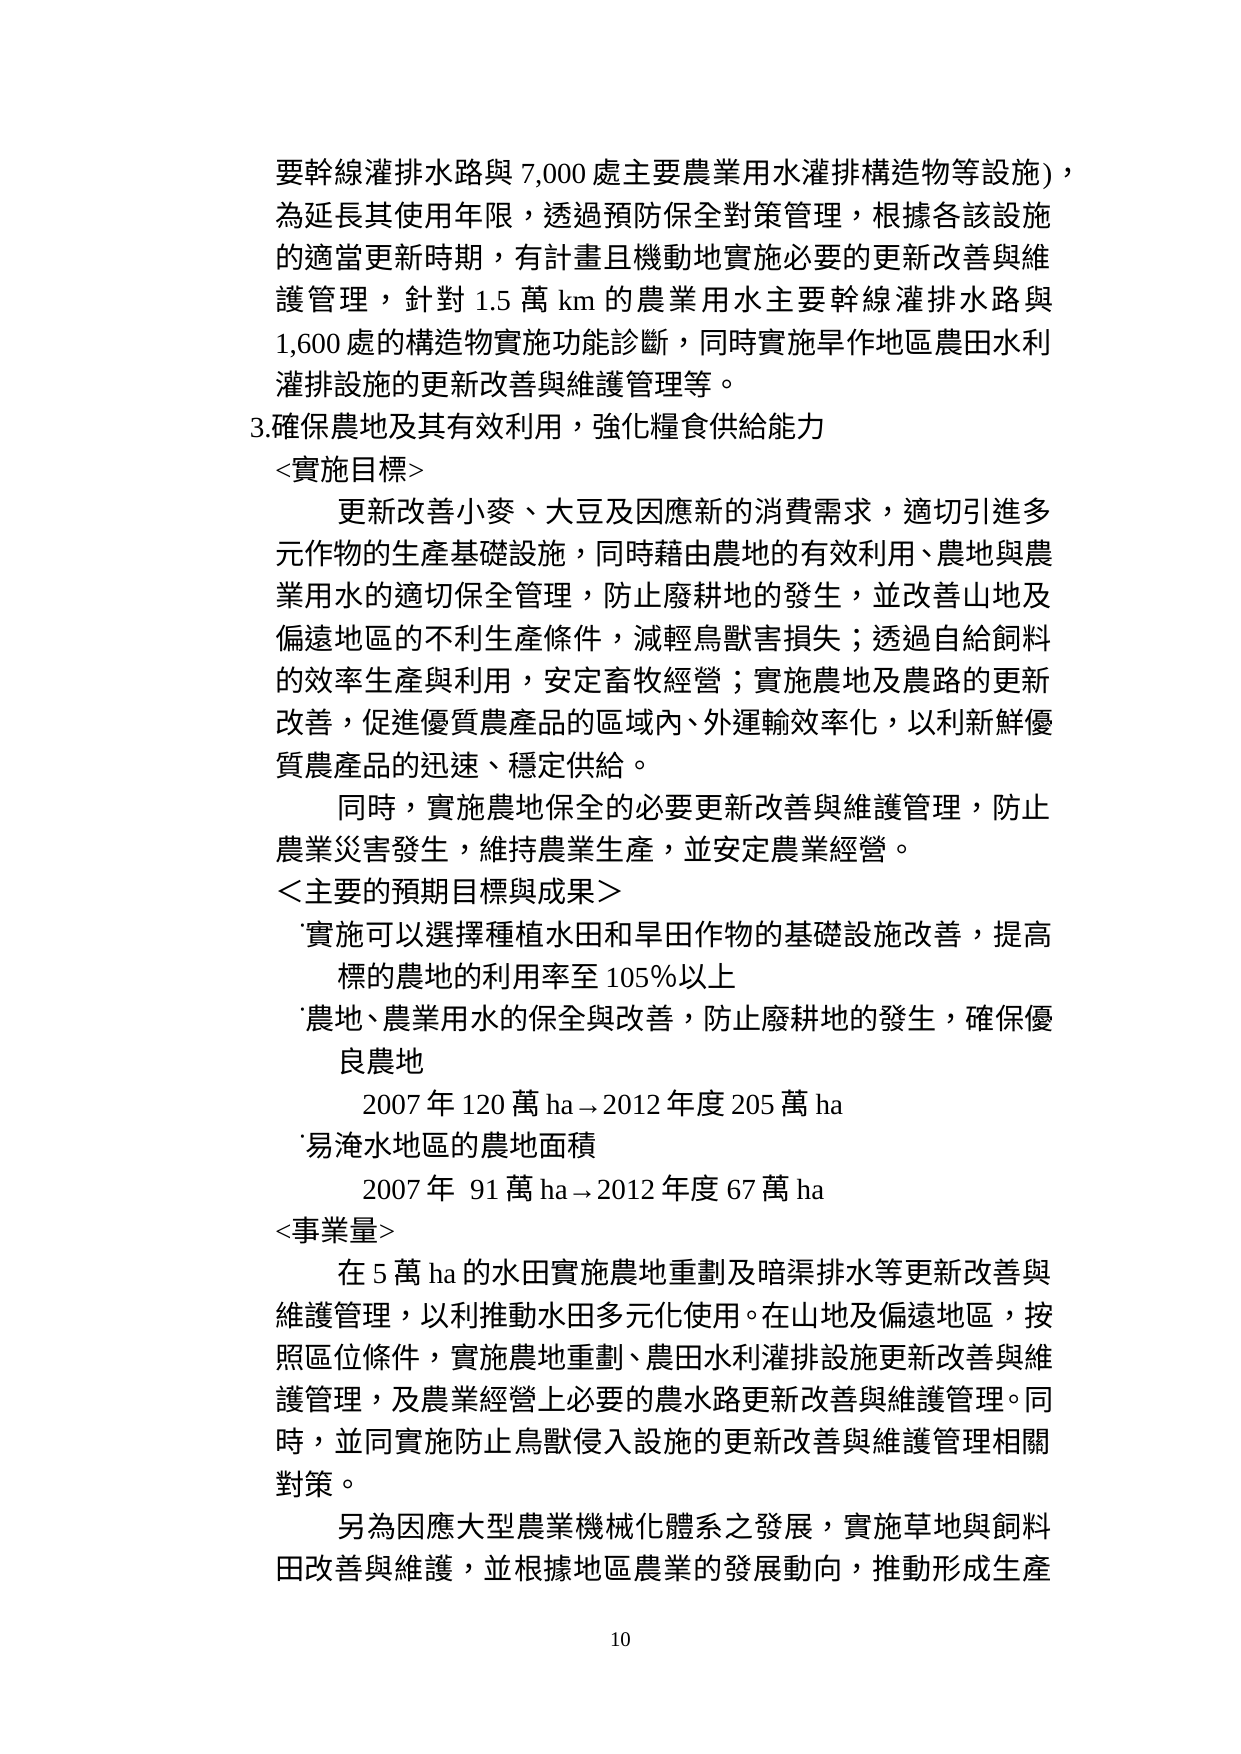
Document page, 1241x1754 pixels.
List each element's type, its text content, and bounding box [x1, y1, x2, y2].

text ˙實施可以選擇種植水田和旱田作物的基礎設施改善，提高標的農地的利用率至105％以上 [299, 911, 1053, 996]
text <實施目標> [187, 446, 1053, 488]
text 2007年120萬ha→2012年度205萬ha [362, 1081, 1053, 1123]
text 另為因應大型農業機械化體系之發展，實施草地與飼料田改善與維護，並根據地區農業的發展動向，推動形成生產 [275, 1504, 1053, 1588]
text 更新改善小麥、大豆及因應新的消費需求，適切引進多元作物的生產基礎設施，同時藉由農地的有效利用、農地與農業用水的適切保全管理，防止廢耕地的發生，並改善山地及偏遠地區的不利生產條件，減輕鳥獸害損失；透過自給飼料的效率生產與利用，安定畜牧經營；實施農地及農路的更新改善，促進優質農產品的區域內、外運輸效率化，以利新鮮優質農產品的迅速、穩定供給。 [275, 488, 1053, 784]
text 2007年 91萬ha→2012年度 67萬ha [362, 1165, 1053, 1208]
text ＜主要的預期目標與成果＞ [187, 869, 1053, 911]
text 有關農田水利主要幹線灌排設施(4.7萬km的農業用水主要幹線灌排水路與7,000處主要農業用水灌排構造物等設施)，為延長其使用年限，透過預防保全對策管理，根據各該設施的適當更新時期，有計畫且機動地實施必要的更新改善與維護管理，針對1.5萬km的農業用水主要幹線灌排水路與1,600處的構造物實施功能診斷，同時實施旱作地區農田水利灌排設施的更新改善與維護管理等。 [275, 150, 1053, 404]
text 在5萬ha的水田實施農地重劃及暗渠排水等更新改善與維護管理，以利推動水田多元化使用。在山地及偏遠地區，按照區位條件，實施農地重劃、農田水利灌排設施更新改善與維護管理，及農業經營上必要的農水路更新改善與維護管理。同時，並同實施防止鳥獸侵入設施的更新改善與維護管理相關對策。 [275, 1250, 1053, 1504]
text ˙易淹水地區的農地面積 [299, 1123, 1053, 1165]
text ˙農地、農業用水的保全與改善，防止廢耕地的發生，確保優良農地 [299, 996, 1053, 1081]
text 同時，實施農地保全的必要更新改善與維護管理，防止農業災害發生，維持農業生產，並安定農業經營。 [275, 784, 1053, 869]
text 3.確保農地及其有效利用，強化糧食供給能力 [187, 404, 1053, 446]
text <事業量> [187, 1208, 1053, 1250]
